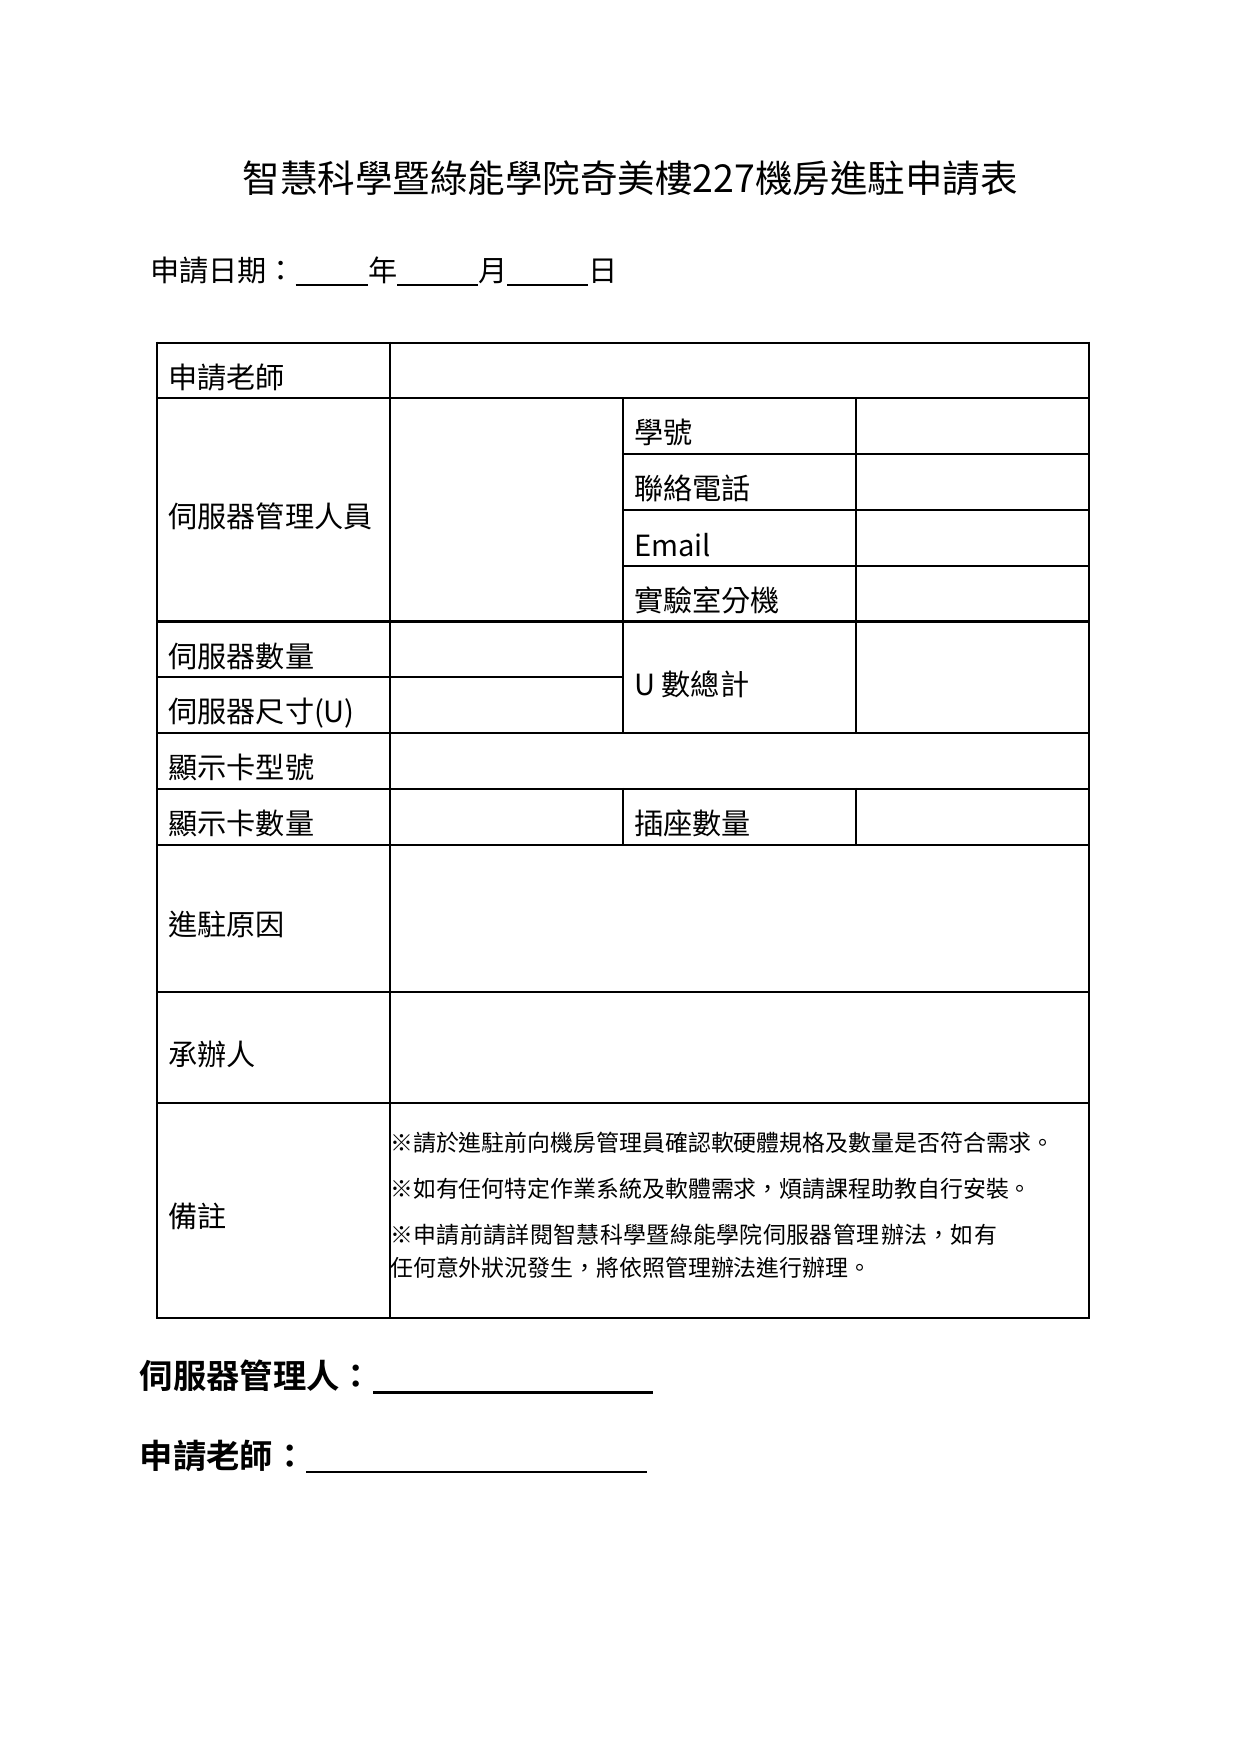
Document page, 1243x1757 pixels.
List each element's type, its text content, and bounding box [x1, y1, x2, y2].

text 申請日期： 年 月 日 [150, 248, 1120, 290]
table_cell 伺服器尺寸(U) [158, 678, 389, 732]
table_cell [857, 567, 1088, 620]
table_cell [391, 790, 622, 844]
table_cell [391, 993, 1088, 1102]
table_cell [391, 678, 622, 732]
text 伺服器管理人： [139, 1350, 1075, 1398]
table_cell 伺服器數量 [158, 623, 389, 676]
text 智慧科學暨綠能學院奇美樓227機房進駐申請表 [139, 149, 1120, 203]
table_cell [857, 790, 1088, 844]
table_cell 備註 [158, 1104, 389, 1317]
table_cell [391, 399, 622, 620]
table_cell [857, 623, 1088, 732]
table_cell [857, 511, 1088, 564]
table_cell Email [624, 511, 855, 564]
table_cell 承辦人 [158, 993, 389, 1102]
table_cell U 數總計 [624, 623, 855, 732]
table_cell 顯示卡數量 [158, 790, 389, 844]
table_cell 伺服器管理人員 [158, 399, 389, 620]
table_cell 實驗室分機 [624, 567, 855, 620]
table_header [391, 344, 1088, 397]
table_cell [857, 399, 1088, 453]
table_cell 顯示卡型號 [158, 734, 389, 788]
table_cell 聯絡電話 [624, 455, 855, 508]
table_cell [391, 623, 622, 676]
table_cell ※請於進駐前向機房管理員確認軟硬體規格及數量是否符合需求。 ※如有任何特定作業系統及軟體需求，煩請課程助教自行安裝。 ※申請前請詳閱智慧科學暨綠能學院伺服器管理辦法，如有任何意外狀況發生，將依照管理辦法進行辦理。 [391, 1104, 1088, 1317]
table_cell 插座數量 [624, 790, 855, 844]
table_cell 進駐原因 [158, 846, 389, 991]
text 申請老師： [139, 1429, 942, 1478]
table_cell [857, 455, 1088, 508]
table_cell 學號 [624, 399, 855, 453]
table_cell [391, 734, 1088, 788]
table_header 申請老師 [158, 344, 389, 397]
table_cell [391, 846, 1088, 991]
